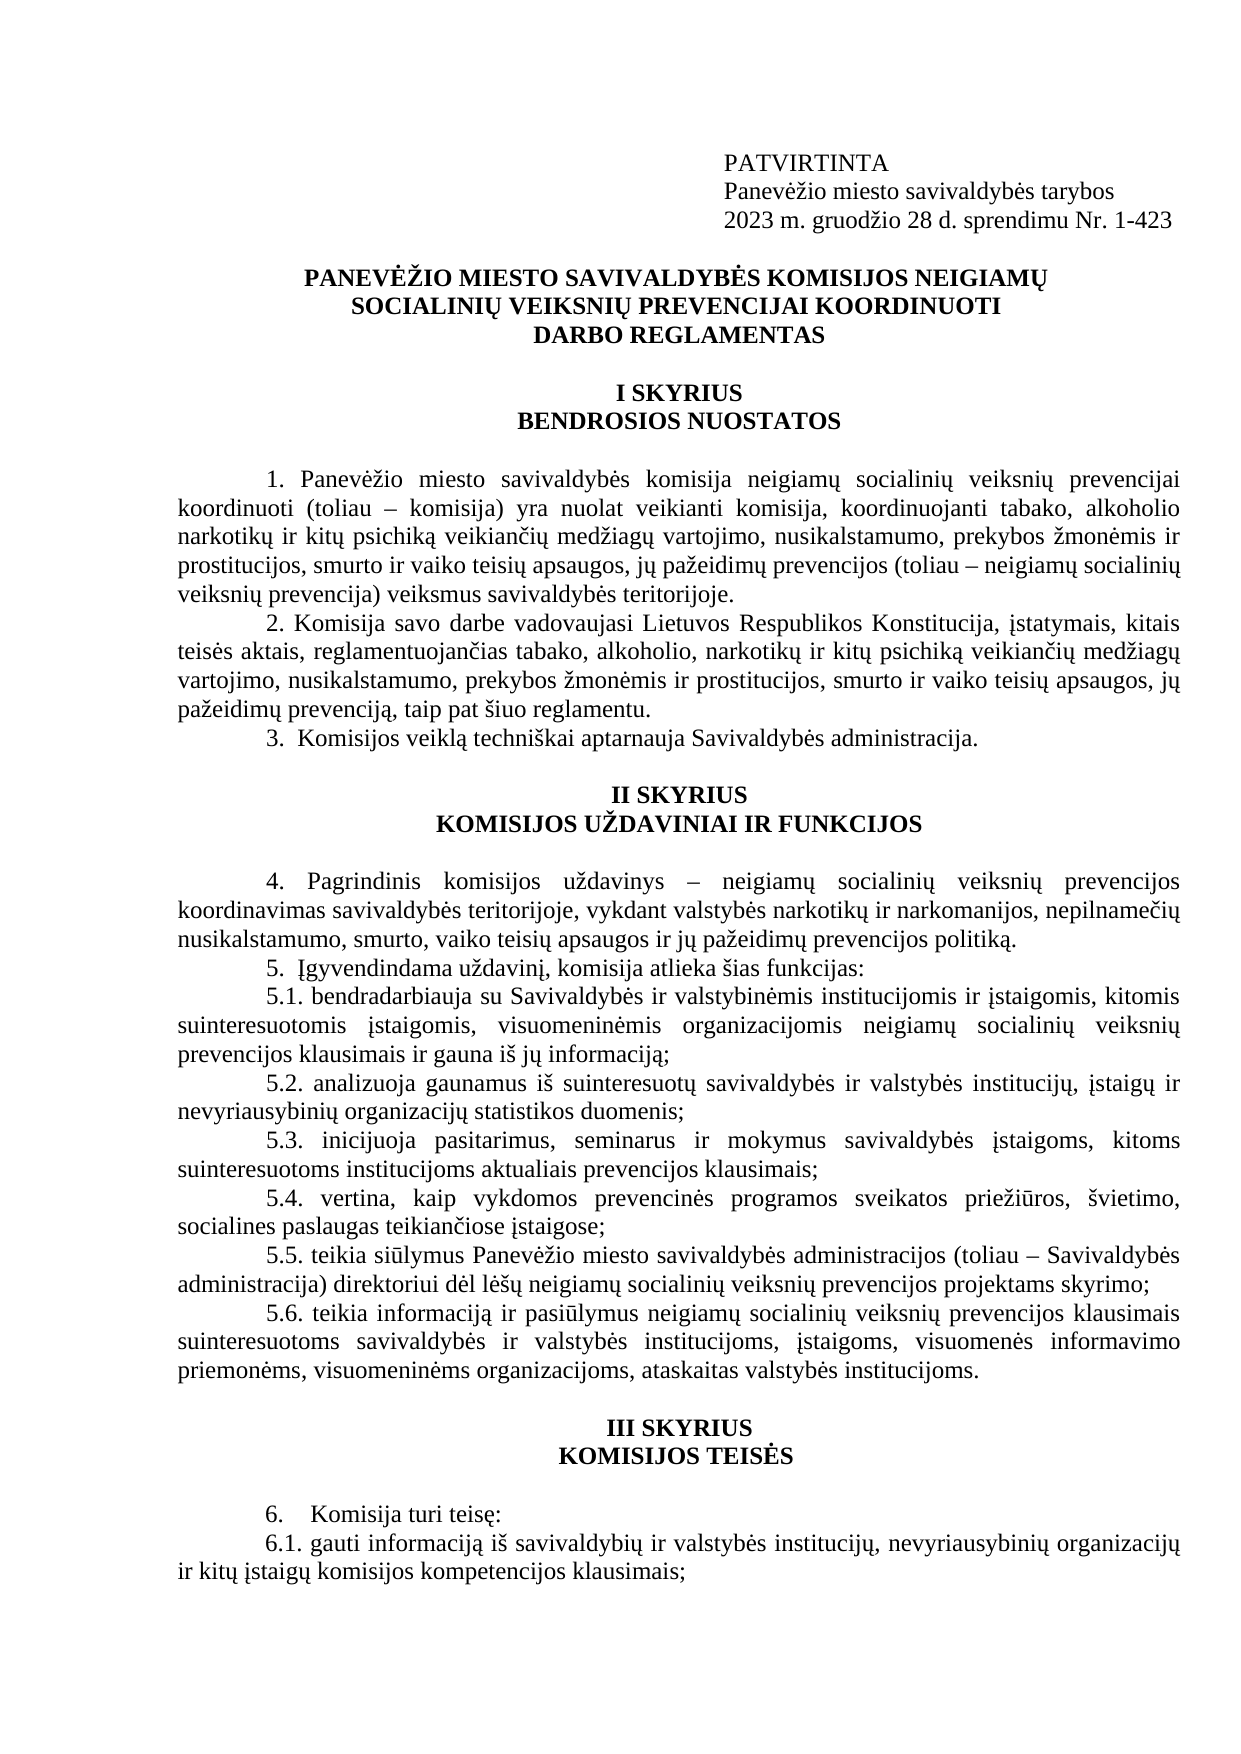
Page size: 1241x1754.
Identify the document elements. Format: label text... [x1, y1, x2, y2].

text 5.3. inicijuoja pasitarimus, seminarus ir mokymus savivaldybės įstaigoms, kitoms suinteresuotoms institucijoms aktualiais prevencijos klausimais; [177, 1125, 1181, 1183]
text 5.2. analizuoja gaunamus iš suinteresuotų savivaldybės ir valstybės institucijų, įstaigų ir nevyriausybinių organizacijų statistikos duomenis; [177, 1068, 1181, 1125]
text SOCIALINIŲ VEIKSNIŲ PREVENCIJAI KOORDINUOTI [177, 291, 1181, 320]
text BENDROSIOS NUOSTATOS [177, 406, 1181, 435]
text 5.1. bendradarbiauja su Savivaldybės ir valstybinėmis institucijomis ir įstaigomis, kitomis suinteresuotomis įstaigomis, visuomeninėmis organizacijomis neigiamų socialinių veiksnių prevencijos klausimais ir gauna iš jų informaciją; [177, 981, 1181, 1068]
text II SKYRIUS [177, 780, 1181, 809]
text 1. Panevėžio miesto savivaldybės komisija neigiamų socialinių veiksnių prevencijai koordinuoti (toliau – komisija) yra nuolat veikianti komisija, koordinuojanti tabako, alkoholio narkotikų ir kitų psichiką veikiančių medžiagų vartojimo, nusikalstamumo, prekybos žmonėmis ir prostitucijos, smurto ir vaiko teisių apsaugos, jų pažeidimų prevencijos (toliau – neigiamų socialinių veiksnių prevencija) veiksmus savivaldybės teritorijoje. [177, 464, 1181, 608]
text KOMISIJOS UŽDAVINIAI IR FUNKCIJOS [177, 809, 1181, 838]
text I SKYRIUS [177, 378, 1181, 406]
text 4. Pagrindinis komisijos uždavinys – neigiamų socialinių veiksnių prevencijos koordinavimas savivaldybės teritorijoje, vykdant valstybės narkotikų ir narkomanijos, nepilnamečių nusikalstamumo, smurto, vaiko teisių apsaugos ir jų pažeidimų prevencijos politiką. [177, 866, 1181, 953]
text 5.4. vertina, kaip vykdomos prevencinės programos sveikatos priežiūros, švietimo, socialines paslaugas teikiančiose įstaigose; [177, 1183, 1181, 1240]
text III SKYRIUS [177, 1413, 1181, 1441]
text PATVIRTINTA [177, 148, 1181, 176]
text 5.6. teikia informaciją ir pasiūlymus neigiamų socialinių veiksnių prevencijos klausimais suinteresuotoms savivaldybės ir valstybės institucijoms, įstaigoms, visuomenės informavimo priemonėms, visuomeninėms organizacijoms, ataskaitas valstybės institucijoms. [177, 1298, 1181, 1384]
text PANEVĖŽIO MIESTO SAVIVALDYBĖS KOMISIJOS NEIGIAMŲ [177, 263, 1181, 291]
text 6. Komisija turi teisę: [177, 1499, 1181, 1528]
text Panevėžio miesto savivaldybės tarybos [177, 176, 1181, 205]
text 2. Komisija savo darbe vadovaujasi Lietuvos Respublikos Konstitucija, įstatymais, kitais teisės aktais, reglamentuojančias tabako, alkoholio, narkotikų ir kitų psichiką veikiančių medžiagų vartojimo, nusikalstamumo, prekybos žmonėmis ir prostitucijos, smurto ir vaiko teisių apsaugos, jų pažeidimų prevenciją, taip pat šiuo reglamentu. [177, 608, 1181, 723]
text 2023 m. gruodžio 28 d. sprendimu Nr. 1-423 [177, 205, 1181, 234]
text 6.1. gauti informaciją iš savivaldybių ir valstybės institucijų, nevyriausybinių organizacijų ir kitų įstaigų komisijos kompetencijos klausimais; [177, 1528, 1181, 1585]
text KOMISIJOS TEISĖS [177, 1441, 1181, 1470]
text 5.5. teikia siūlymus Panevėžio miesto savivaldybės administracijos (toliau – Savivaldybės administracija) direktoriui dėl lėšų neigiamų socialinių veiksnių prevencijos projektams skyrimo; [177, 1240, 1181, 1298]
text 3. Komisijos veiklą techniškai aptarnauja Savivaldybės administracija. [177, 723, 1181, 751]
text DARBO REGLAMENTAS [177, 320, 1181, 349]
text 5. Įgyvendindama uždavinį, komisija atlieka šias funkcijas: [177, 953, 1181, 981]
